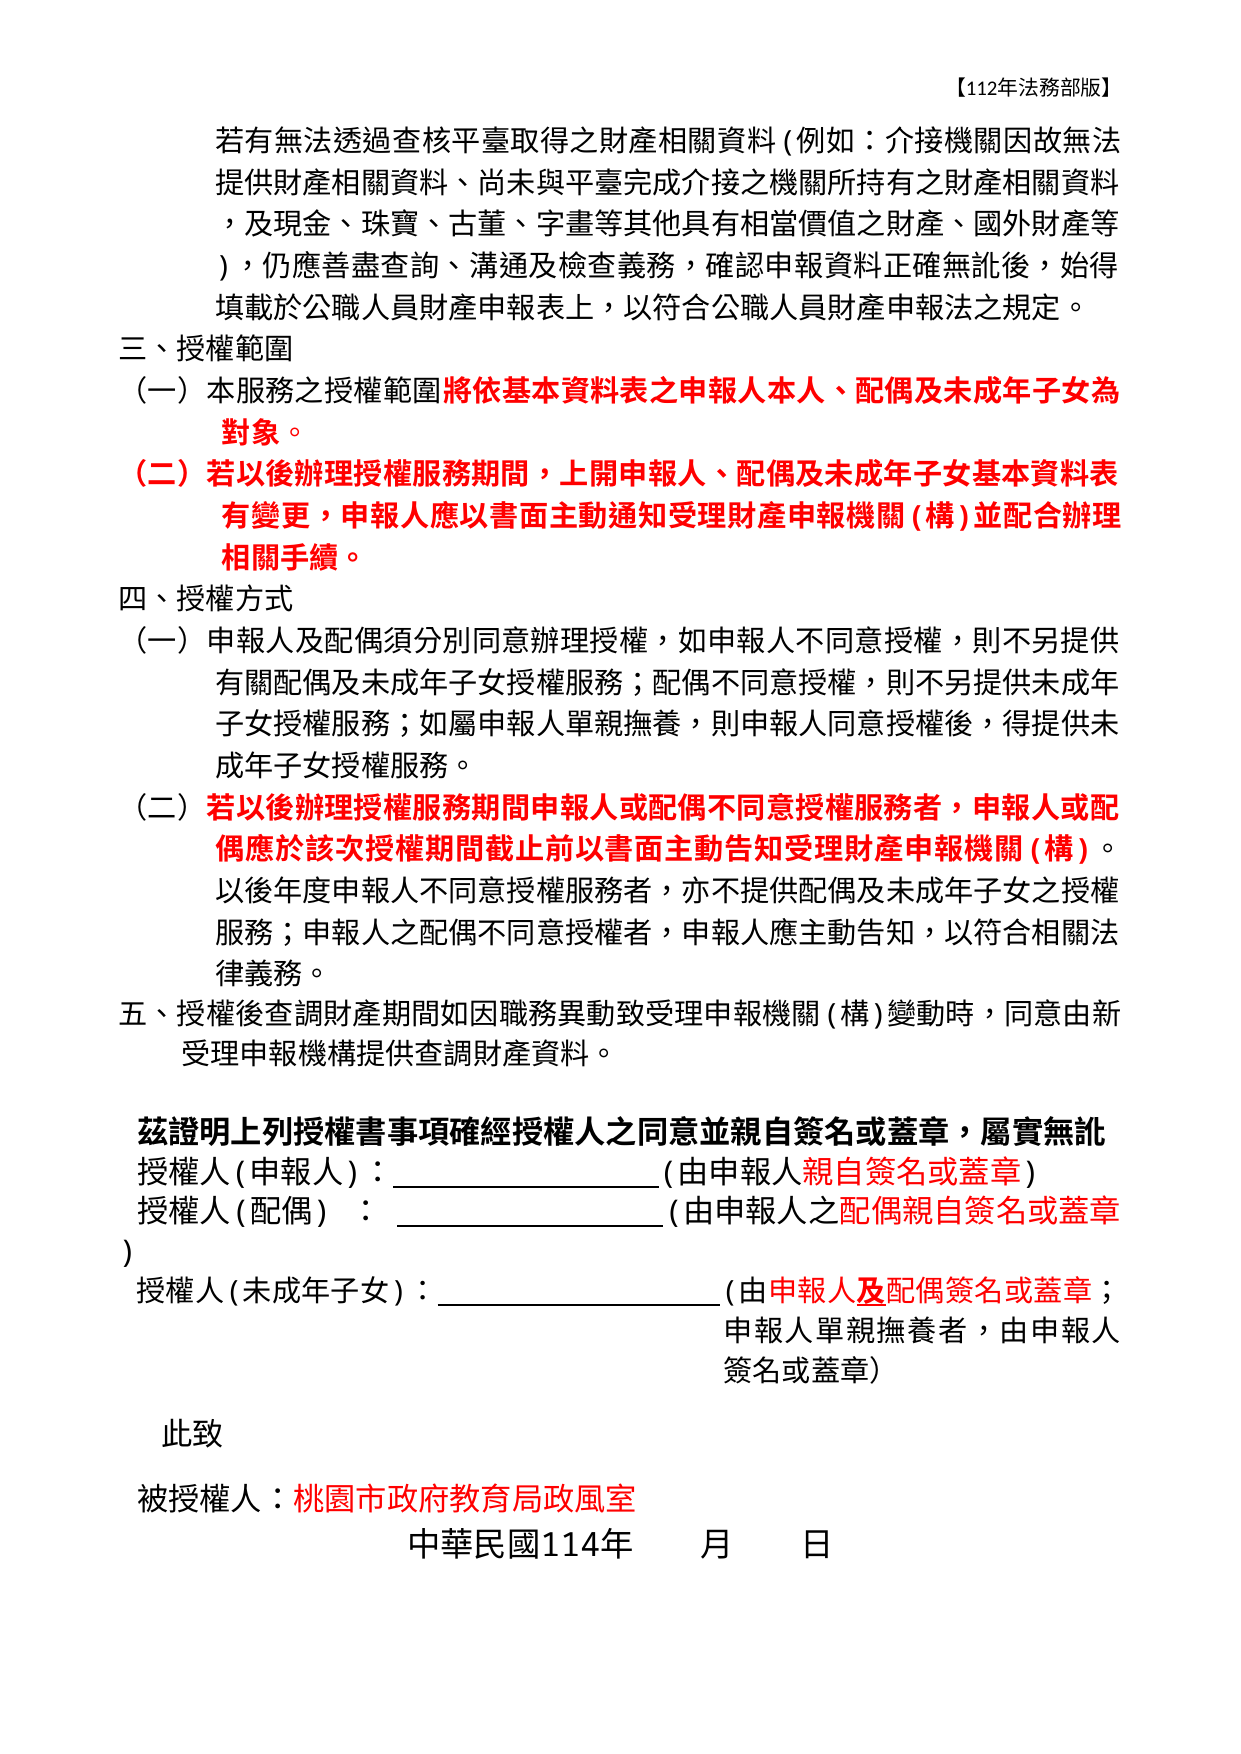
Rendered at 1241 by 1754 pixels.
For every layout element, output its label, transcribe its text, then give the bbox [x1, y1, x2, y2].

text 授權人(未成年子女)： (由申報人及配偶簽名或蓋章；申報人單親撫養者，由申報人簽名或蓋章） [118, 1270, 1122, 1389]
text （一）本服務之授權範圍將依基本資料表之申報人本人、配偶及未成年子女為對象。 [118, 368, 1122, 451]
text 若有無法透過查核平臺取得之財產相關資料(例如：介接機關因故無法提供財產相關資料、尚未與平臺完成介接之機關所持有之財產相關資料，及現金、珠寶、古董、字畫等其他具有相當價值之財產、國外財產等)，仍應善盡查詢、溝通及檢查義務，確認申報資料正確無訛後，始得填載於公職人員財產申報表上，以符合公職人員財產申報法之規定。 [118, 118, 1122, 326]
text 五、授權後查調財產期間如因職務異動致受理申報機關(構)變動時，同意由新受理申報機構提供查調財產資料。 [118, 993, 1122, 1072]
text （一）申報人及配偶須分別同意辦理授權，如申報人不同意授權，則不另提供有關配偶及未成年子女授權服務；配偶不同意授權，則不另提供未成年子女授權服務；如屬申報人單親撫養，則申報人同意授權後，得提供未成年子女授權服務。 [118, 618, 1122, 785]
text （二）若以後辦理授權服務期間，上開申報人、配偶及未成年子女基本資料表有變更，申報人應以書面主動通知受理財產申報機關(構)並配合辦理相關手續。 [118, 451, 1122, 576]
text 三、授權範圍 [118, 326, 1122, 368]
text 被授權人：桃園市政府教育局政風室 [118, 1478, 1122, 1518]
text （二）若以後辦理授權服務期間申報人或配偶不同意授權服務者，申報人或配偶應於該次授權期間截止前以書面主動告知受理財產申報機關(構)。以後年度申報人不同意授權服務者，亦不提供配偶及未成年子女之授權服務；申報人之配偶不同意授權者，申報人應主動告知，以符合相關法律義務。 [118, 785, 1122, 993]
text 授權人(配偶) ： (由申報人之配偶親自簽名或蓋章) [118, 1191, 1122, 1270]
text 茲證明上列授權書事項確經授權人之同意並親自簽名或蓋章，屬實無訛 [118, 1112, 1122, 1151]
text 中華民國114年 月 日 [118, 1518, 1122, 1567]
text 四、授權方式 [118, 576, 1122, 618]
text 授權人(申報人)： (由申報人親自簽名或蓋章) [118, 1151, 1122, 1191]
text 此致 [29, 1414, 1122, 1453]
